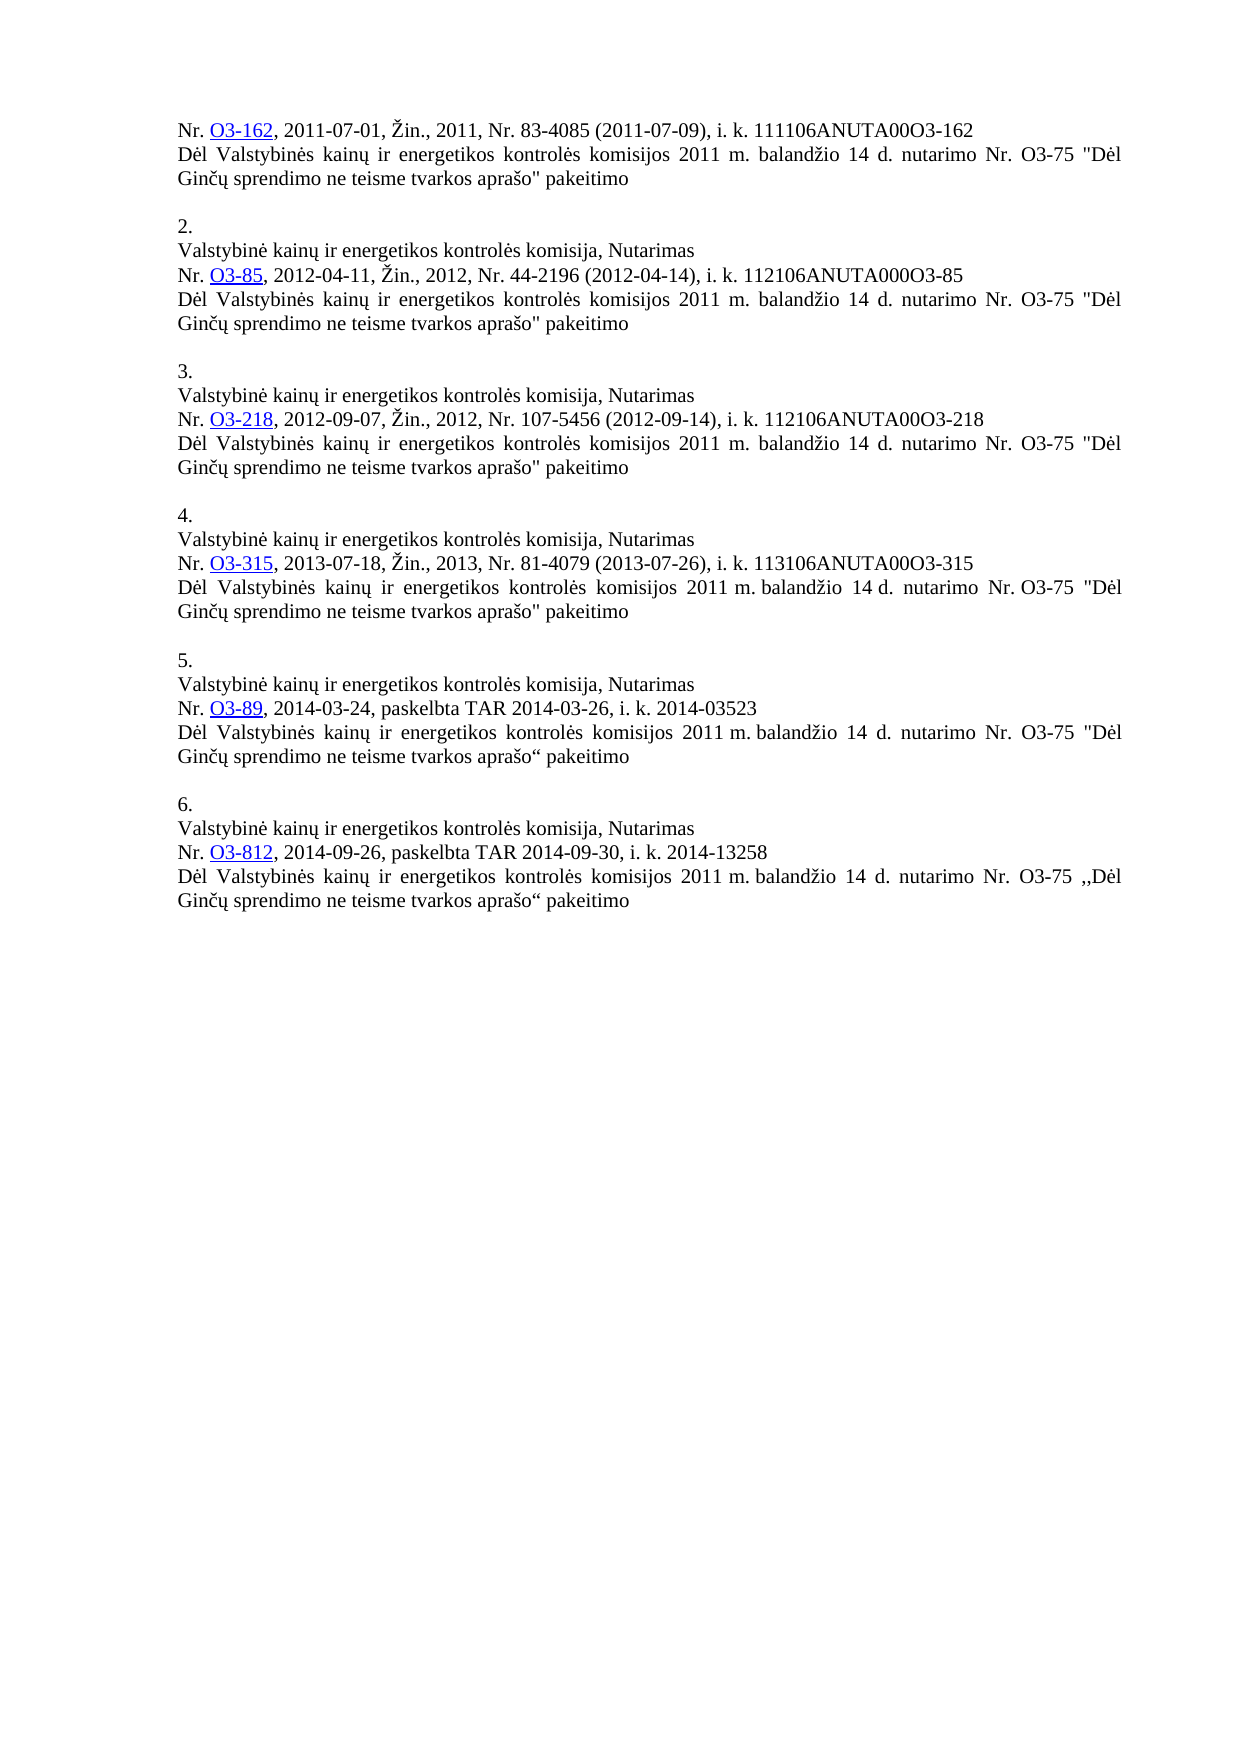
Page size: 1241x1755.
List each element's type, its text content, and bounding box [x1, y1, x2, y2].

text Nr. O3-85, 2012-04-11, Žin., 2012, Nr. 44-2196 (2012-04-14), i. k. 112106ANUTA000O3-85 [177, 262, 1122, 287]
text Valstybinė kainų ir energetikos kontrolės komisija, Nutarimas [177, 527, 1122, 551]
text Dėl Valstybinės kainų ir energetikos kontrolės komisijos 2011 m. balandžio 14 d. nutarimo Nr. O3-75 ,,Dėl Ginčų sprendimo ne teisme tvarkos aprašo“ pakeitimo [177, 864, 1122, 912]
text Dėl Valstybinės kainų ir energetikos kontrolės komisijos 2011 m. balandžio 14 d. nutarimo Nr. O3-75 "Dėl Ginčų sprendimo ne teisme tvarkos aprašo" pakeitimo [177, 575, 1122, 623]
text Valstybinė kainų ir energetikos kontrolės komisija, Nutarimas [177, 816, 1122, 840]
text 2. [177, 214, 1122, 238]
text Dėl Valstybinės kainų ir energetikos kontrolės komisijos 2011 m. balandžio 14 d. nutarimo Nr. O3-75 "Dėl Ginčų sprendimo ne teisme tvarkos aprašo“ pakeitimo [177, 720, 1122, 768]
text Dėl Valstybinės kainų ir energetikos kontrolės komisijos 2011 m. balandžio 14 d. nutarimo Nr. O3-75 "Dėl Ginčų sprendimo ne teisme tvarkos aprašo" pakeitimo [177, 287, 1122, 335]
text Valstybinė kainų ir energetikos kontrolės komisija, Nutarimas [177, 672, 1122, 696]
text Nr. O3-162, 2011-07-01, Žin., 2011, Nr. 83-4085 (2011-07-09), i. k. 111106ANUTA00O3-162 [177, 118, 1122, 142]
text 5. [177, 647, 1122, 672]
text Dėl Valstybinės kainų ir energetikos kontrolės komisijos 2011 m. balandžio 14 d. nutarimo Nr. O3-75 "Dėl Ginčų sprendimo ne teisme tvarkos aprašo" pakeitimo [177, 431, 1122, 479]
text 6. [177, 792, 1122, 816]
text Nr. O3-218, 2012-09-07, Žin., 2012, Nr. 107-5456 (2012-09-14), i. k. 112106ANUTA00O3-218 [177, 407, 1122, 431]
text 4. [177, 503, 1122, 527]
text Nr. O3-812, 2014-09-26, paskelbta TAR 2014-09-30, i. k. 2014-13258 [177, 840, 1122, 864]
text Dėl Valstybinės kainų ir energetikos kontrolės komisijos 2011 m. balandžio 14 d. nutarimo Nr. O3-75 "Dėl Ginčų sprendimo ne teisme tvarkos aprašo" pakeitimo [177, 142, 1122, 190]
text 3. [177, 359, 1122, 383]
text Valstybinė kainų ir energetikos kontrolės komisija, Nutarimas [177, 238, 1122, 262]
text Valstybinė kainų ir energetikos kontrolės komisija, Nutarimas [177, 383, 1122, 407]
text Nr. O3-315, 2013-07-18, Žin., 2013, Nr. 81-4079 (2013-07-26), i. k. 113106ANUTA00O3-315 [177, 551, 1122, 575]
text Nr. O3-89, 2014-03-24, paskelbta TAR 2014-03-26, i. k. 2014-03523 [177, 696, 1122, 720]
